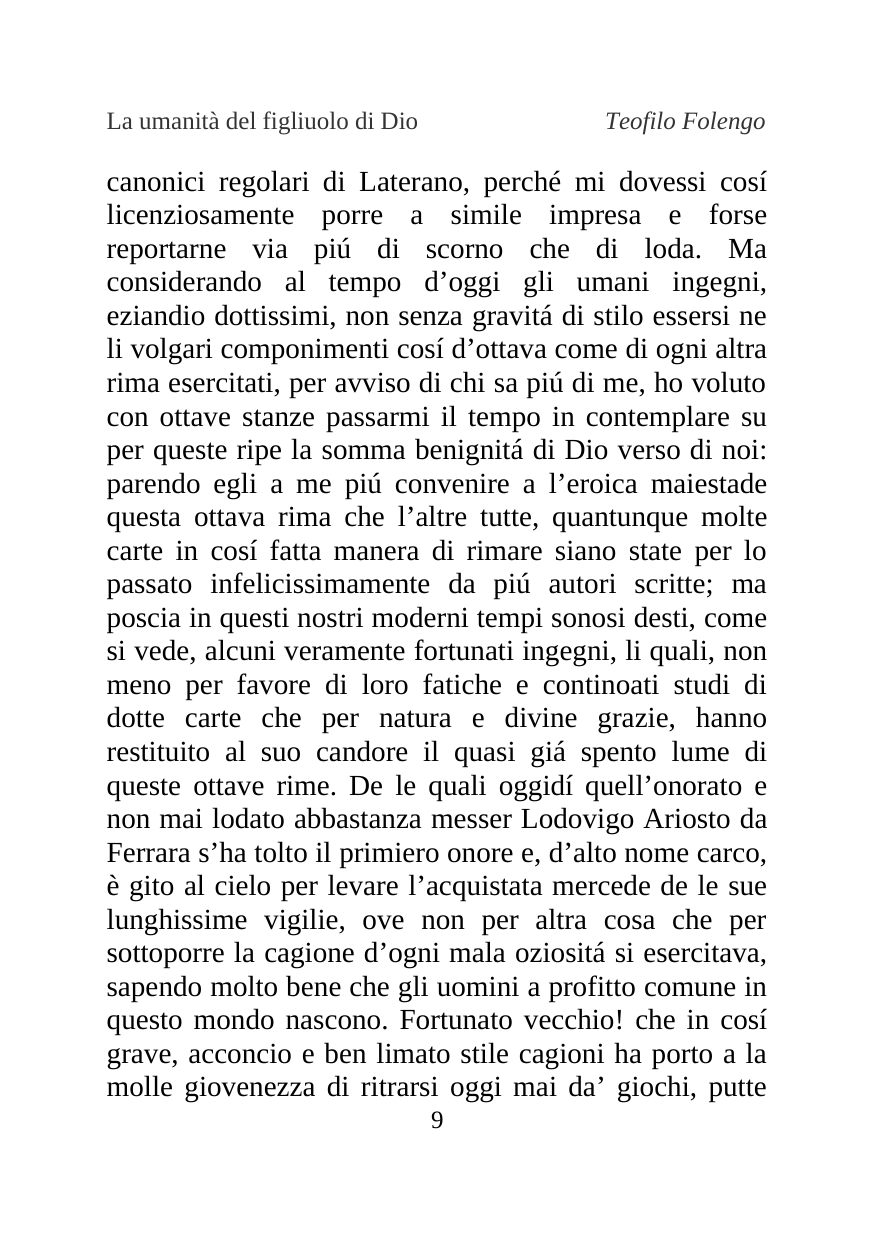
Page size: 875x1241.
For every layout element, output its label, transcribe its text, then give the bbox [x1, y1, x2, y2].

text canonici regolari di Laterano, perché mi dovessi cosí licenziosamente porre a simile impresa e forse reportarne via piú di scorno che di loda. Ma considerando al tempo d’oggi gli umani ingegni, eziandio dottissimi, non senza gravitá di stilo essersi ne li volgari componimenti cosí d’ottava come di ogni altra rima esercitati, per avviso di chi sa piú di me, ho voluto con ottave stanze passarmi il tempo in contemplare su per queste ripe la somma benignitá di Dio verso di noi: parendo egli a me piú convenire a l’eroica maiestade questa ottava rima che l’altre tutte, quantunque molte carte in cosí fatta manera di rimare siano state per lo passato infelicissimamente da piú autori scritte; ma poscia in questi nostri moderni tempi sonosi desti, come si vede, alcuni veramente fortunati ingegni, li quali, non meno per favore di loro fatiche e continoati studi di dotte carte che per natura e divine grazie, hanno restituito al suo candore il quasi giá spento lume di queste ottave rime. De le quali oggidí quell’onorato e non mai lodato abbastanza messer Lodovigo Ariosto da Ferrara s’ha tolto il primiero onore e, d’alto nome carco, è gito al cielo per levare l’acquistata mercede de le sue lunghissime vigilie, ove non per altra cosa che per sottoporre la cagione d’ogni mala oziositá si esercitava, sapendo molto bene che gli uomini a profitto comune in questo mondo nascono. Fortunato vecchio! che in cosí grave, acconcio e ben limato stile cagioni ha porto a la molle giovenezza di ritrarsi oggi mai da’ giochi, putte [106, 164, 768, 1103]
